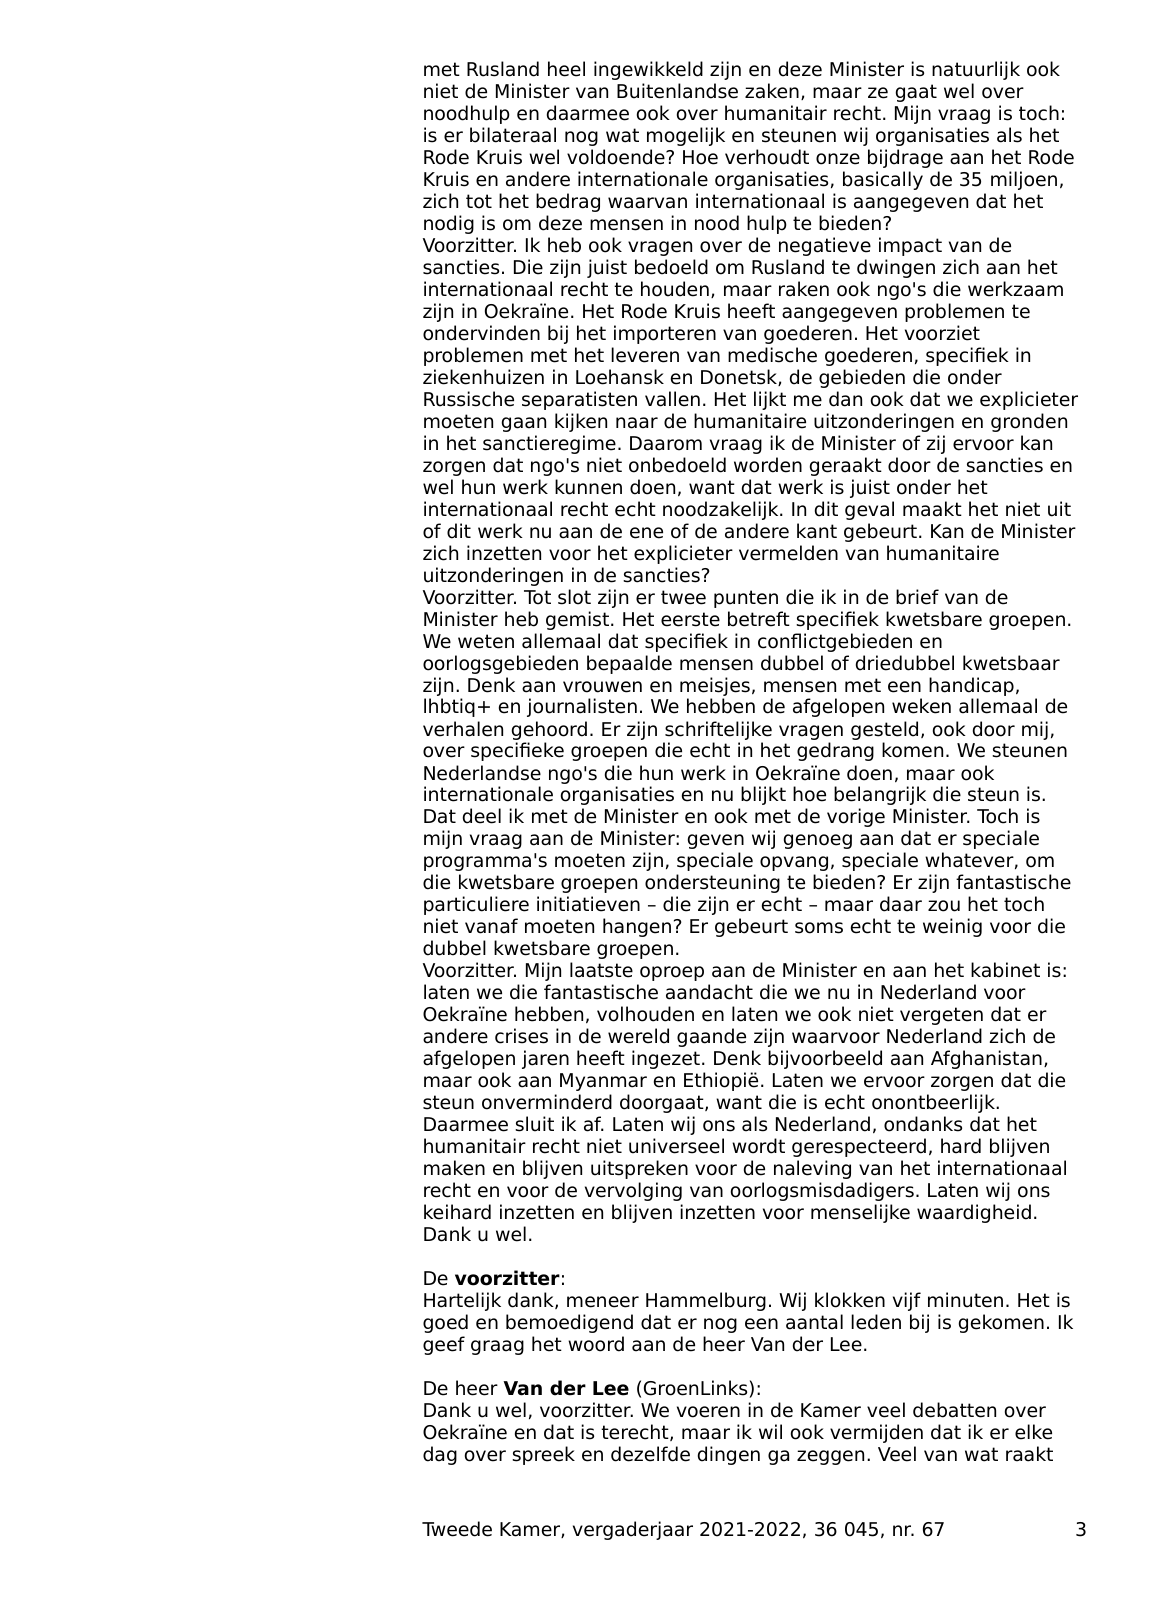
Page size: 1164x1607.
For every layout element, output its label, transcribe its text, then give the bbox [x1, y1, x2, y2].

text Voorzitter. Ik heb ook vragen over de negatieve impact van de sancties. Die zijn juist bedoeld om Rusland te dwingen zich aan het internationaal recht te houden, maar raken ook ngo's die werkzaam zijn in Oekraïne. Het Rode Kruis heeft aangegeven problemen te ondervinden bij het importeren van goederen. Het voorziet problemen met het leveren van medische goederen, specifiek in ziekenhuizen in Loehansk en Donetsk, de gebieden die onder Russische separatisten vallen. Het lijkt me dan ook dat we explicieter moeten gaan kijken naar de humanitaire uitzonderingen en gronden in het sanctieregime. Daarom vraag ik de Minister of zij ervoor kan zorgen dat ngo's niet onbedoeld worden geraakt door de sancties en wel hun werk kunnen doen, want dat werk is juist onder het internationaal recht echt noodzakelijk. In dit geval maakt het niet uit of dit werk nu aan de ene of de andere kant gebeurt. Kan de Minister zich inzetten voor het explicieter vermelden van humanitaire uitzonderingen in de sancties? [422, 235, 1087, 587]
text De voorzitter: [422, 1268, 1087, 1290]
text met Rusland heel ingewikkeld zijn en deze Minister is natuurlijk ook niet de Minister van Buitenlandse zaken, maar ze gaat wel over noodhulp en daarmee ook over humanitair recht. Mijn vraag is toch: is er bilateraal nog wat mogelijk en steunen wij organisaties als het Rode Kruis wel voldoende? Hoe verhoudt onze bijdrage aan het Rode Kruis en andere internationale organisaties, basically de 35 miljoen, zich tot het bedrag waarvan internationaal is aangegeven dat het nodig is om deze mensen in nood hulp te bieden? [422, 59, 1087, 235]
text Daarmee sluit ik af. Laten wij ons als Nederland, ondanks dat het humanitair recht niet universeel wordt gerespecteerd, hard blijven maken en blijven uitspreken voor de naleving van het internationaal recht en voor de vervolging van oorlogsmisdadigers. Laten wij ons keihard inzetten en blijven inzetten voor menselijke waardigheid. [422, 1114, 1087, 1224]
text Dank u wel. [422, 1224, 1087, 1246]
text De heer Van der Lee (GroenLinks): [422, 1378, 1087, 1400]
text Voorzitter. Tot slot zijn er twee punten die ik in de brief van de Minister heb gemist. Het eerste betreft specifiek kwetsbare groepen. We weten allemaal dat specifiek in conflictgebieden en oorlogsgebieden bepaalde mensen dubbel of driedubbel kwetsbaar zijn. Denk aan vrouwen en meisjes, mensen met een handicap, lhbtiq+ en journalisten. We hebben de afgelopen weken allemaal de verhalen gehoord. Er zijn schriftelijke vragen gesteld, ook door mij, over specifieke groepen die echt in het gedrang komen. We steunen Nederlandse ngo's die hun werk in Oekraïne doen, maar ook internationale organisaties en nu blijkt hoe belangrijk die steun is. Dat deel ik met de Minister en ook met de vorige Minister. Toch is mijn vraag aan de Minister: geven wij genoeg aan dat er speciale programma's moeten zijn, speciale opvang, speciale whatever, om die kwetsbare groepen ondersteuning te bieden? Er zijn fantastische particuliere initiatieven – die zijn er echt – maar daar zou het toch niet vanaf moeten hangen? Er gebeurt soms echt te weinig voor die dubbel kwetsbare groepen. [422, 587, 1087, 960]
text Dank u wel, voorzitter. We voeren in de Kamer veel debatten over Oekraïne en dat is terecht, maar ik wil ook vermijden dat ik er elke dag over spreek en dezelfde dingen ga zeggen. Veel van wat raakt [422, 1400, 1087, 1466]
text Voorzitter. Mijn laatste oproep aan de Minister en aan het kabinet is: laten we die fantastische aandacht die we nu in Nederland voor Oekraïne hebben, volhouden en laten we ook niet vergeten dat er andere crises in de wereld gaande zijn waarvoor Nederland zich de afgelopen jaren heeft ingezet. Denk bijvoorbeeld aan Afghanistan, maar ook aan Myanmar en Ethiopië. Laten we ervoor zorgen dat die steun onverminderd doorgaat, want die is echt onontbeerlijk. [422, 960, 1087, 1114]
text Hartelijk dank, meneer Hammelburg. Wij klokken vijf minuten. Het is goed en bemoedigend dat er nog een aantal leden bij is gekomen. Ik geef graag het woord aan de heer Van der Lee. [422, 1290, 1087, 1356]
